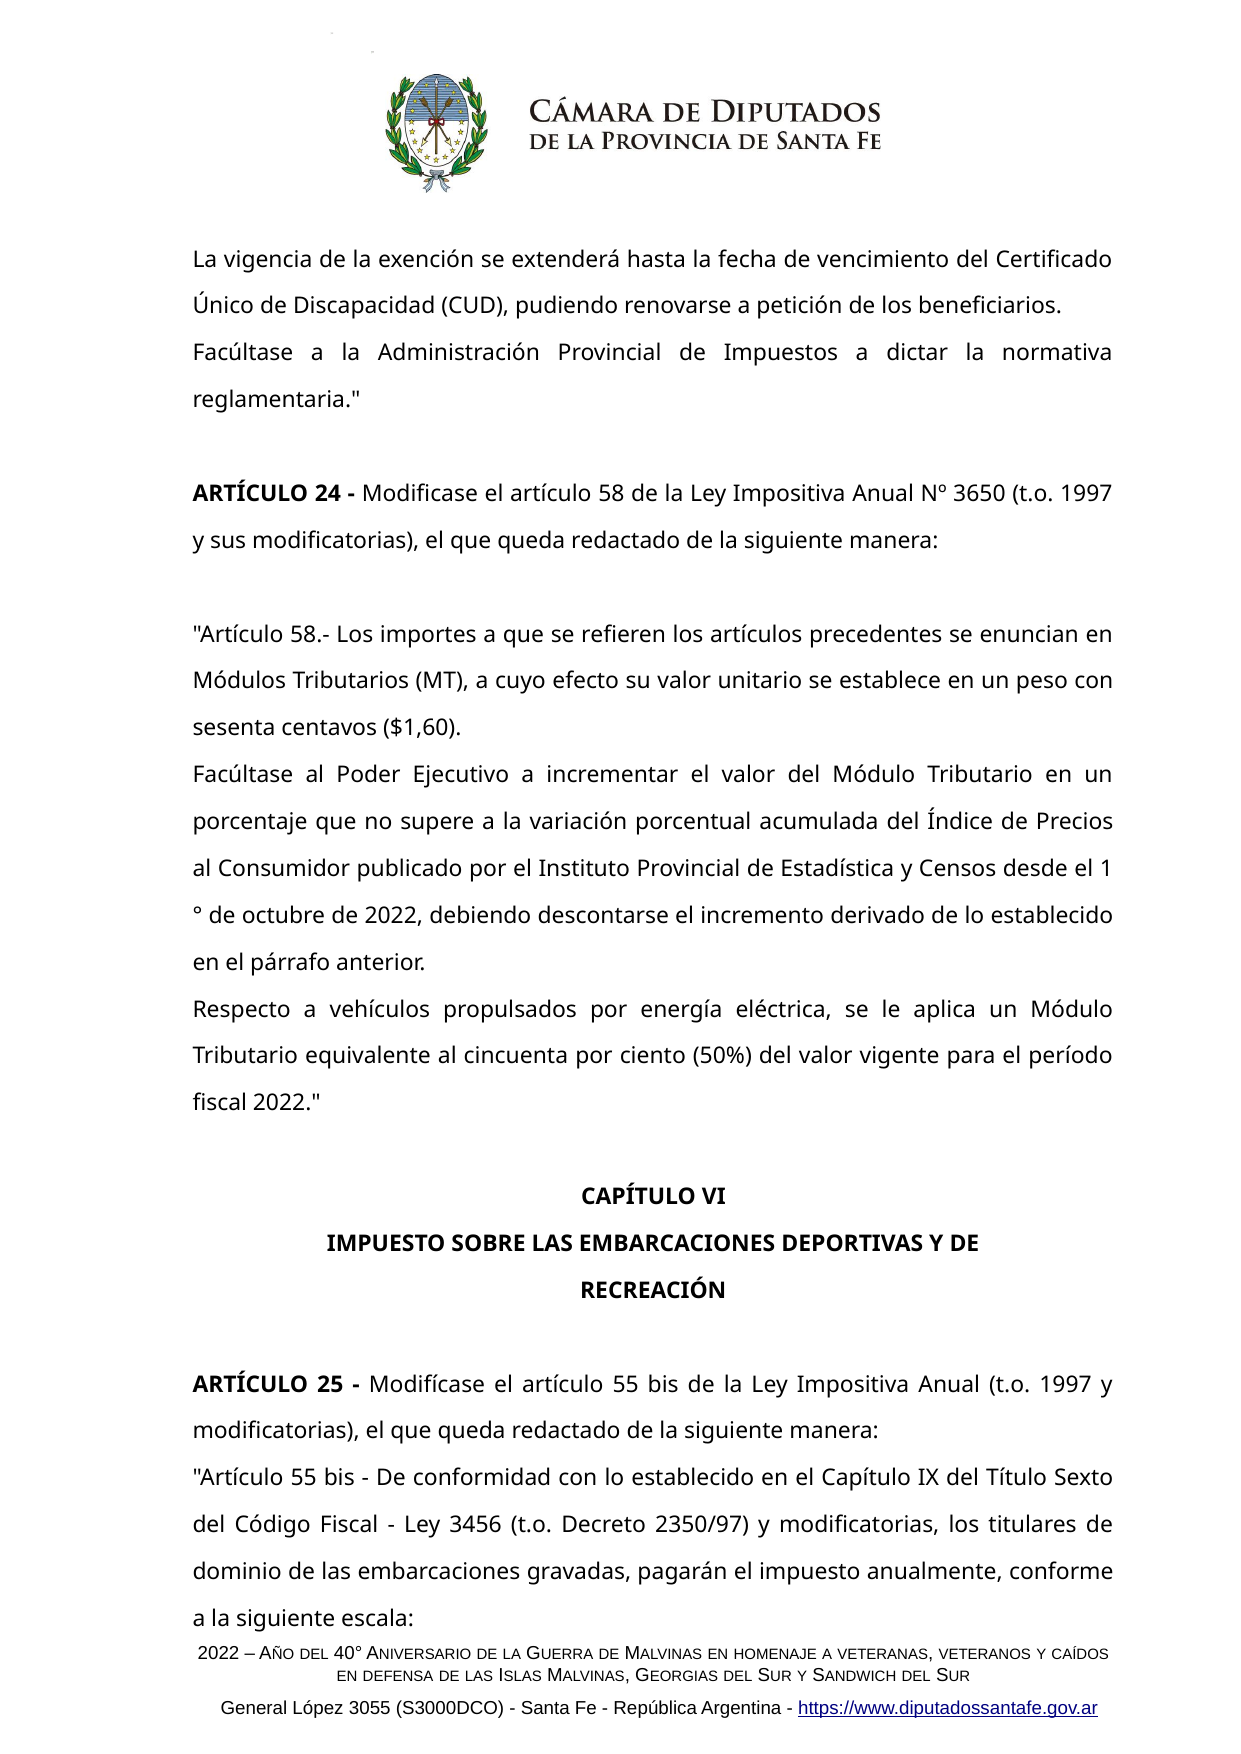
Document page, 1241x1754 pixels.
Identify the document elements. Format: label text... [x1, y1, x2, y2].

text "Artículo 55 bis - De conformidad con lo establecido en el Capítulo IX del Título Sexto del Código Fiscal - Ley 3456 (t.o. Decreto 2350/97) y modificatorias, los titulares de dominio de las embarcaciones gravadas, pagarán el impuesto anualmente, conforme a la siguiente escala: [192, 1461, 1114, 1633]
text ARTÍCULO 24 - Modificase el artículo 58 de la Ley Impositiva Anual Nº 3650 (t.o. 1997 y sus modificatorias), el que queda redactado de la siguiente manera: [192, 477, 1114, 555]
text Facúltase al Poder Ejecutivo a incrementar el valor del Módulo Tributario en un porcentaje que no supere a la variación porcentual acumulada del Índice de Precios al Consumidor publicado por el Instituto Provincial de Estadística y Censos desde el 1 ° de octubre de 2022, debiendo descontarse el incremento derivado de lo establecido en el párrafo anterior. [192, 758, 1114, 977]
text "Artículo 58.- Los importes a que se refieren los artículos precedentes se enuncian en Módulos Tributarios (MT), a cuyo efecto su valor unitario se establece en un peso con sesenta centavos ($1,60). [192, 617, 1114, 742]
picture [385, 74, 881, 197]
text IMPUESTO SOBRE LAS EMBARCACIONES DEPORTIVAS Y DE [192, 1227, 1114, 1258]
text RECREACIÓN [192, 1274, 1114, 1305]
text Facúltase a la Administración Provincial de Impuestos a dictar la normativa reglamentaria." [192, 336, 1114, 414]
text La vigencia de la exención se extenderá hasta la fecha de vencimiento del Certificado Único de Discapacidad (CUD), pudiendo renovarse a petición de los beneficiarios. [192, 242, 1114, 321]
text CAPÍTULO VI [192, 1180, 1114, 1211]
text Respecto a vehículos propulsados por energía eléctrica, se le aplica un Módulo Tributario equivalente al cincuenta por ciento (50%) del valor vigente para el período fiscal 2022." [192, 992, 1114, 1117]
text ARTÍCULO 25 - Modifícase el artículo 55 bis de la Ley Impositiva Anual (t.o. 1997 y modificatorias), el que queda redactado de la siguiente manera: [192, 1367, 1114, 1446]
